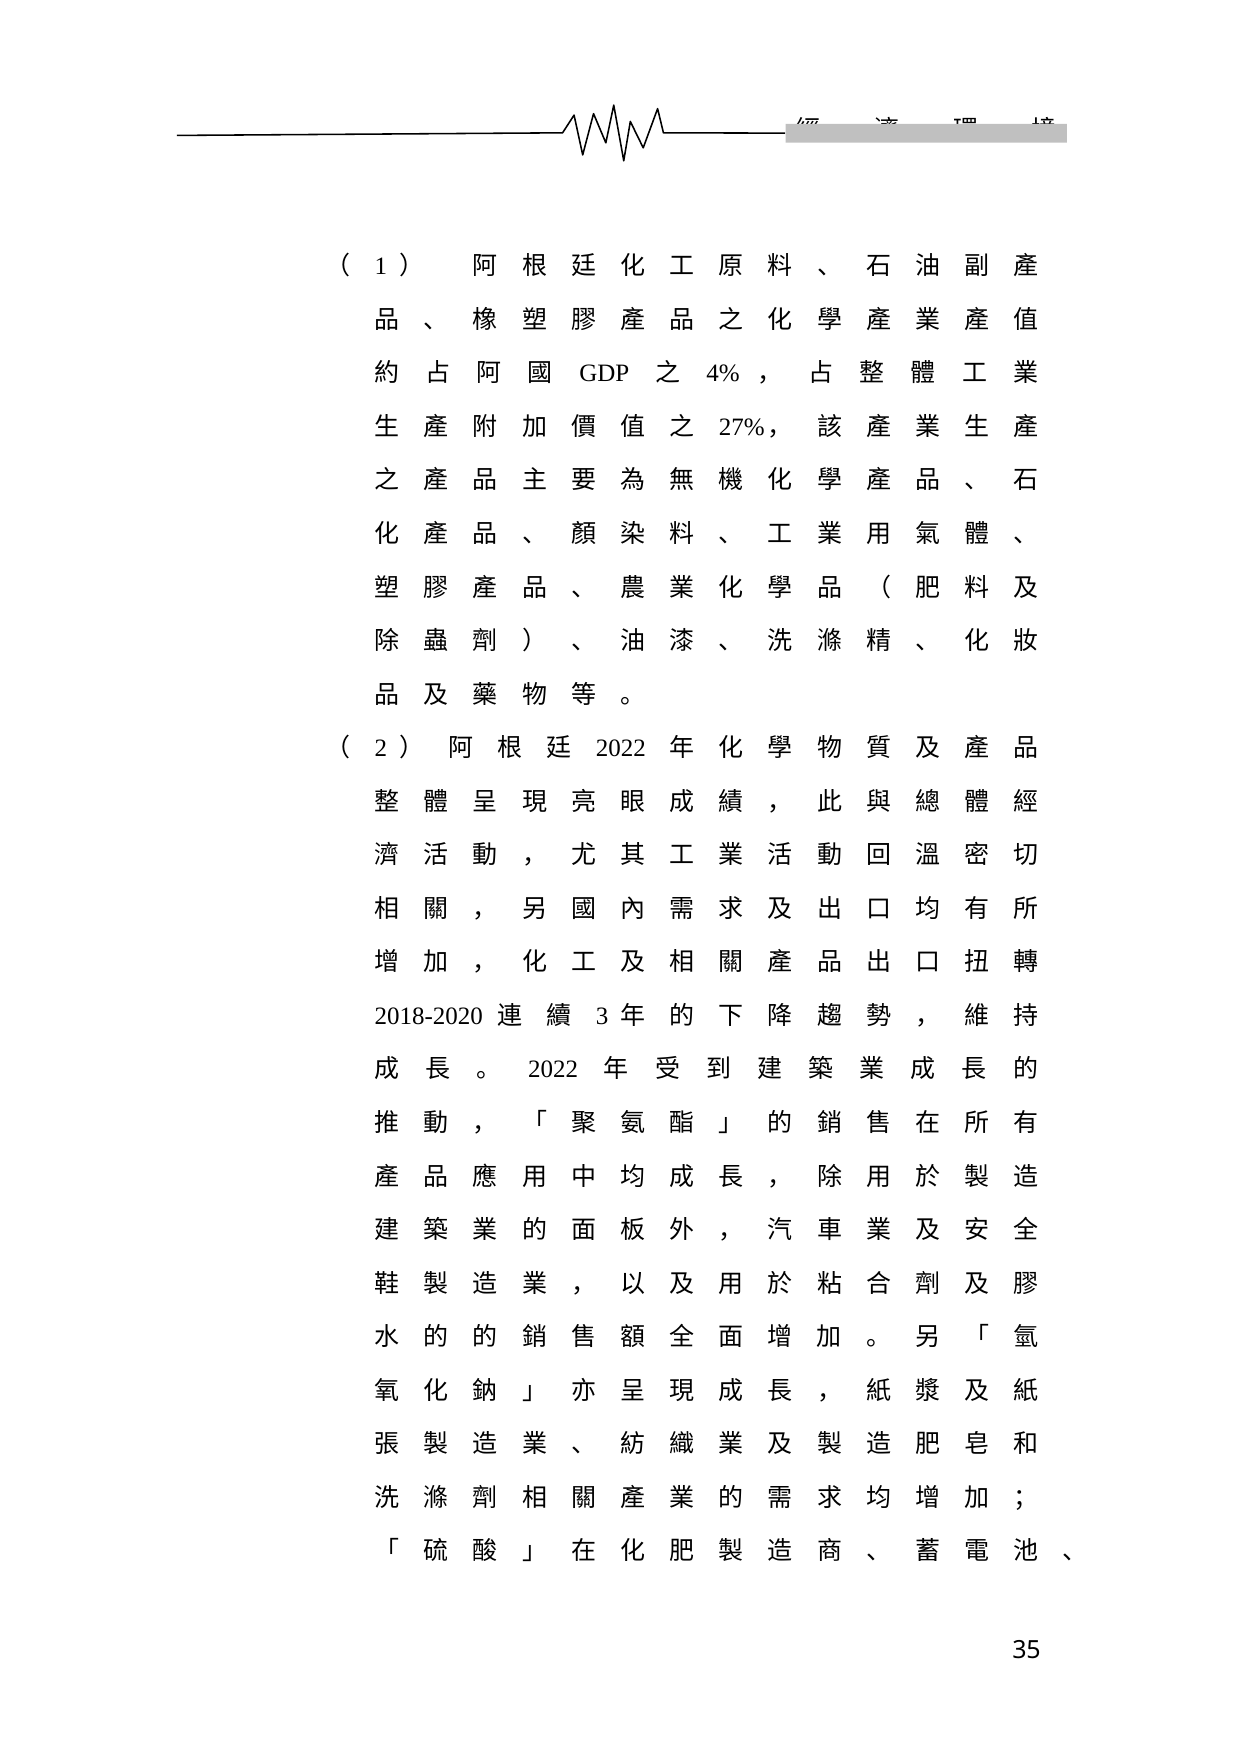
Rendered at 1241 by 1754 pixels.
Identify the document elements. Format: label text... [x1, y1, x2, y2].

text （2）阿根廷2022年化學物質及產品整體呈現亮眼成績，此與總體經濟活動，尤其工業活動回溫密切相關，另國內需求及出口均有所增加，化工及相關產品出口扭轉2018-2020連續3年的下降趨勢，維持成長。2022年受到建築業成長的推動，「聚氨酯」的銷售在所有產品應用中均成長，除用於製造建築業的面板外，汽車業及安全鞋製造業，以及用於粘合劑及膠水的的銷售額全面增加。另「氫氧化鈉」亦呈現成長，紙漿及紙張製造業、紡織業及製造肥皂和洗滌劑相關產業的需求均增加；「硫酸」在化肥製造商、蓄電池、冷凍廠及淨水處理業的需求則上升。 [301, 719, 1063, 1576]
text （1） 阿根廷化工原料、石油副產品、橡塑膠產品之化學產業產值約占阿國GDP之4%，占整體工業生產附加價值之27%，該產業生產之產品主要為無機化學產品、石化產品、顏染料、工業用氣體、塑膠產品、農業化學品（肥料及除蟲劑）、油漆、洗滌精、化妝品及藥物等。 [301, 237, 1063, 719]
